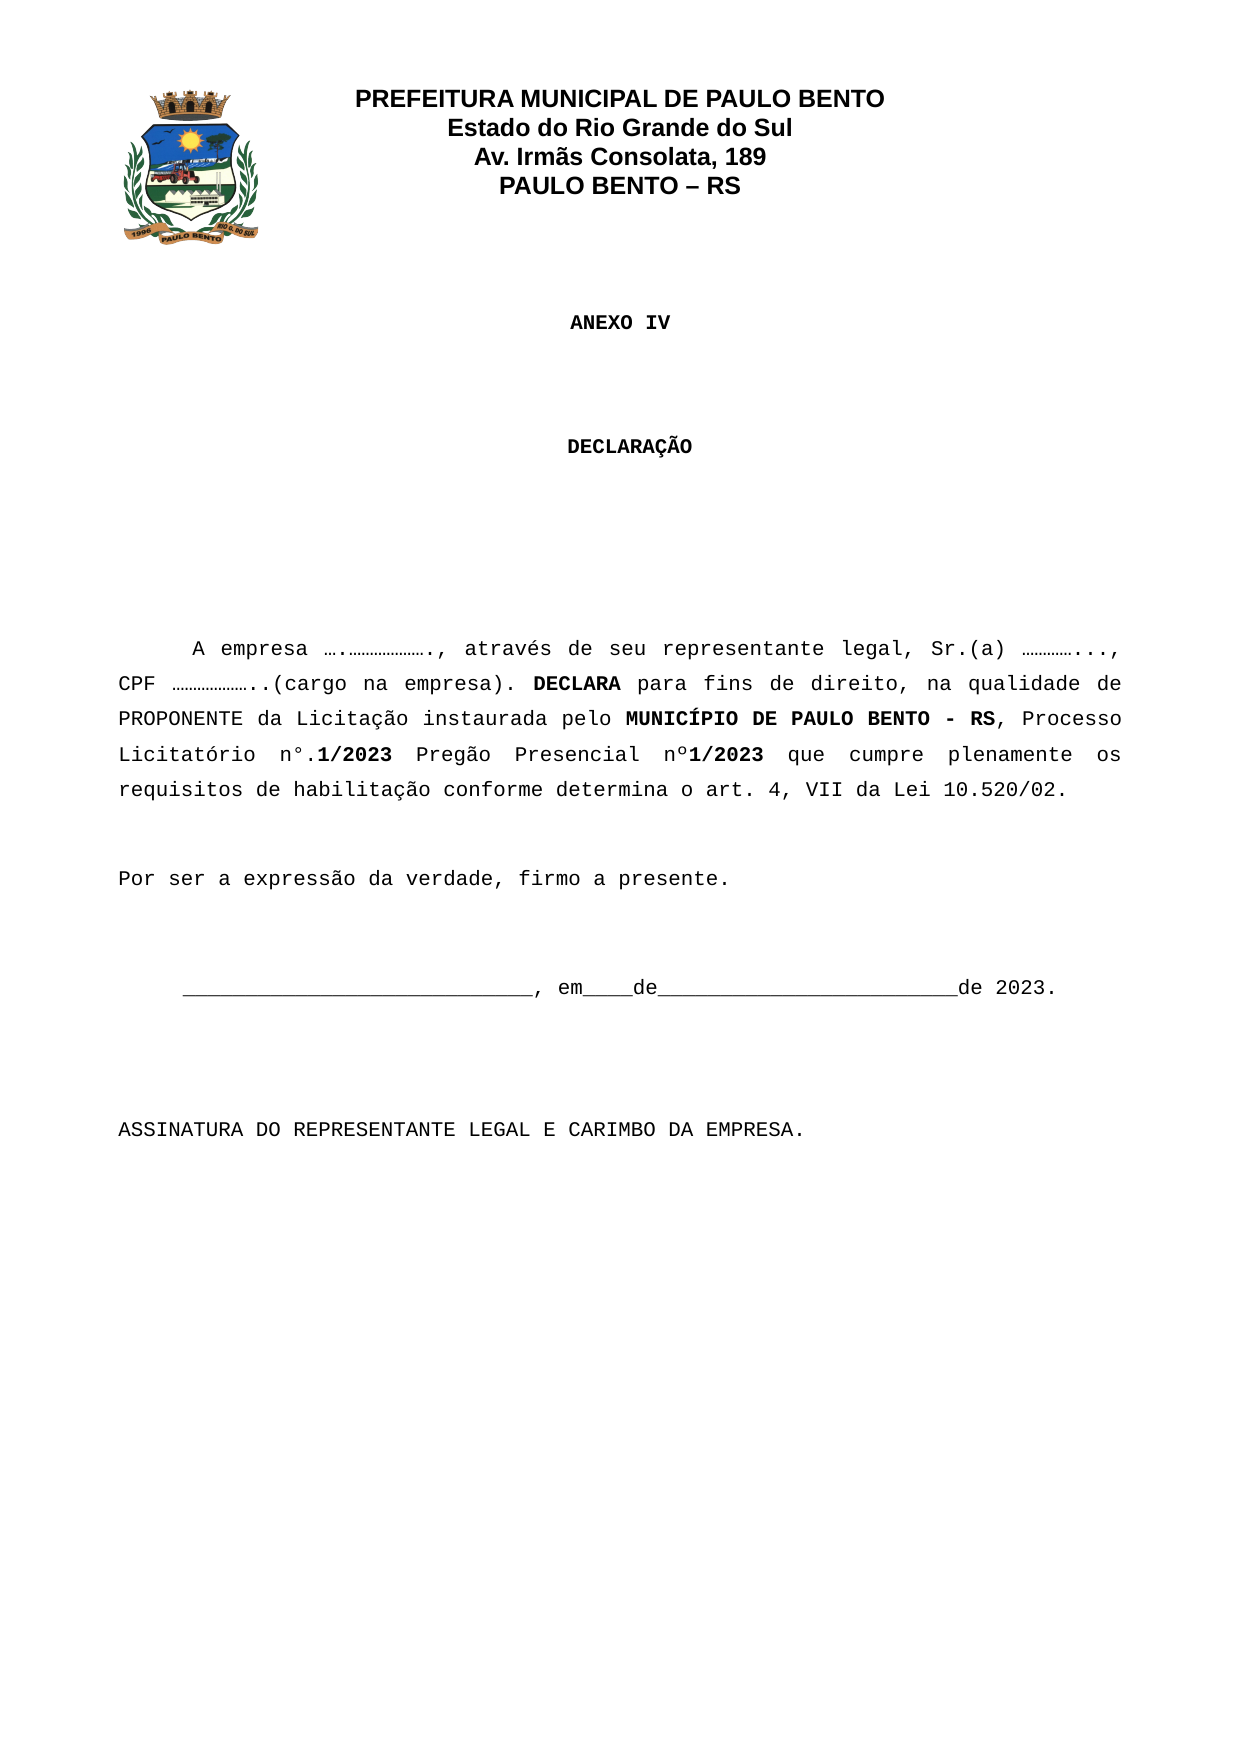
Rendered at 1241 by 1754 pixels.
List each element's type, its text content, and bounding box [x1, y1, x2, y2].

text Por ser a expressão da verdade, firmo a presente. [118, 868, 1122, 892]
text A empresa ….………………., através de seu representante legal, Sr.(a) …………..., CPF ………………..(cargo na empresa). DECLARA para fins de direito, na qualidade de PROPONENTE da Licitação instaurada pelo MUNICÍPIO DE PAULO BENTO - RS, Processo Licitatório n°.1/2023 Pregão Presencial nº1/2023 que cumpre plenamente os requisitos de habilitação conforme determina o art. 4, VII da Lei 10.520/02. [118, 638, 1122, 803]
text ANEXO IV [118, 312, 1122, 336]
text ____________________________, em____de________________________de 2023. [118, 977, 1122, 1001]
picture [123, 89, 259, 245]
text DECLARAÇÃO [118, 431, 1122, 460]
text ASSINATURA DO REPRESENTANTE LEGAL E CARIMBO DA EMPRESA. [118, 1119, 1122, 1142]
